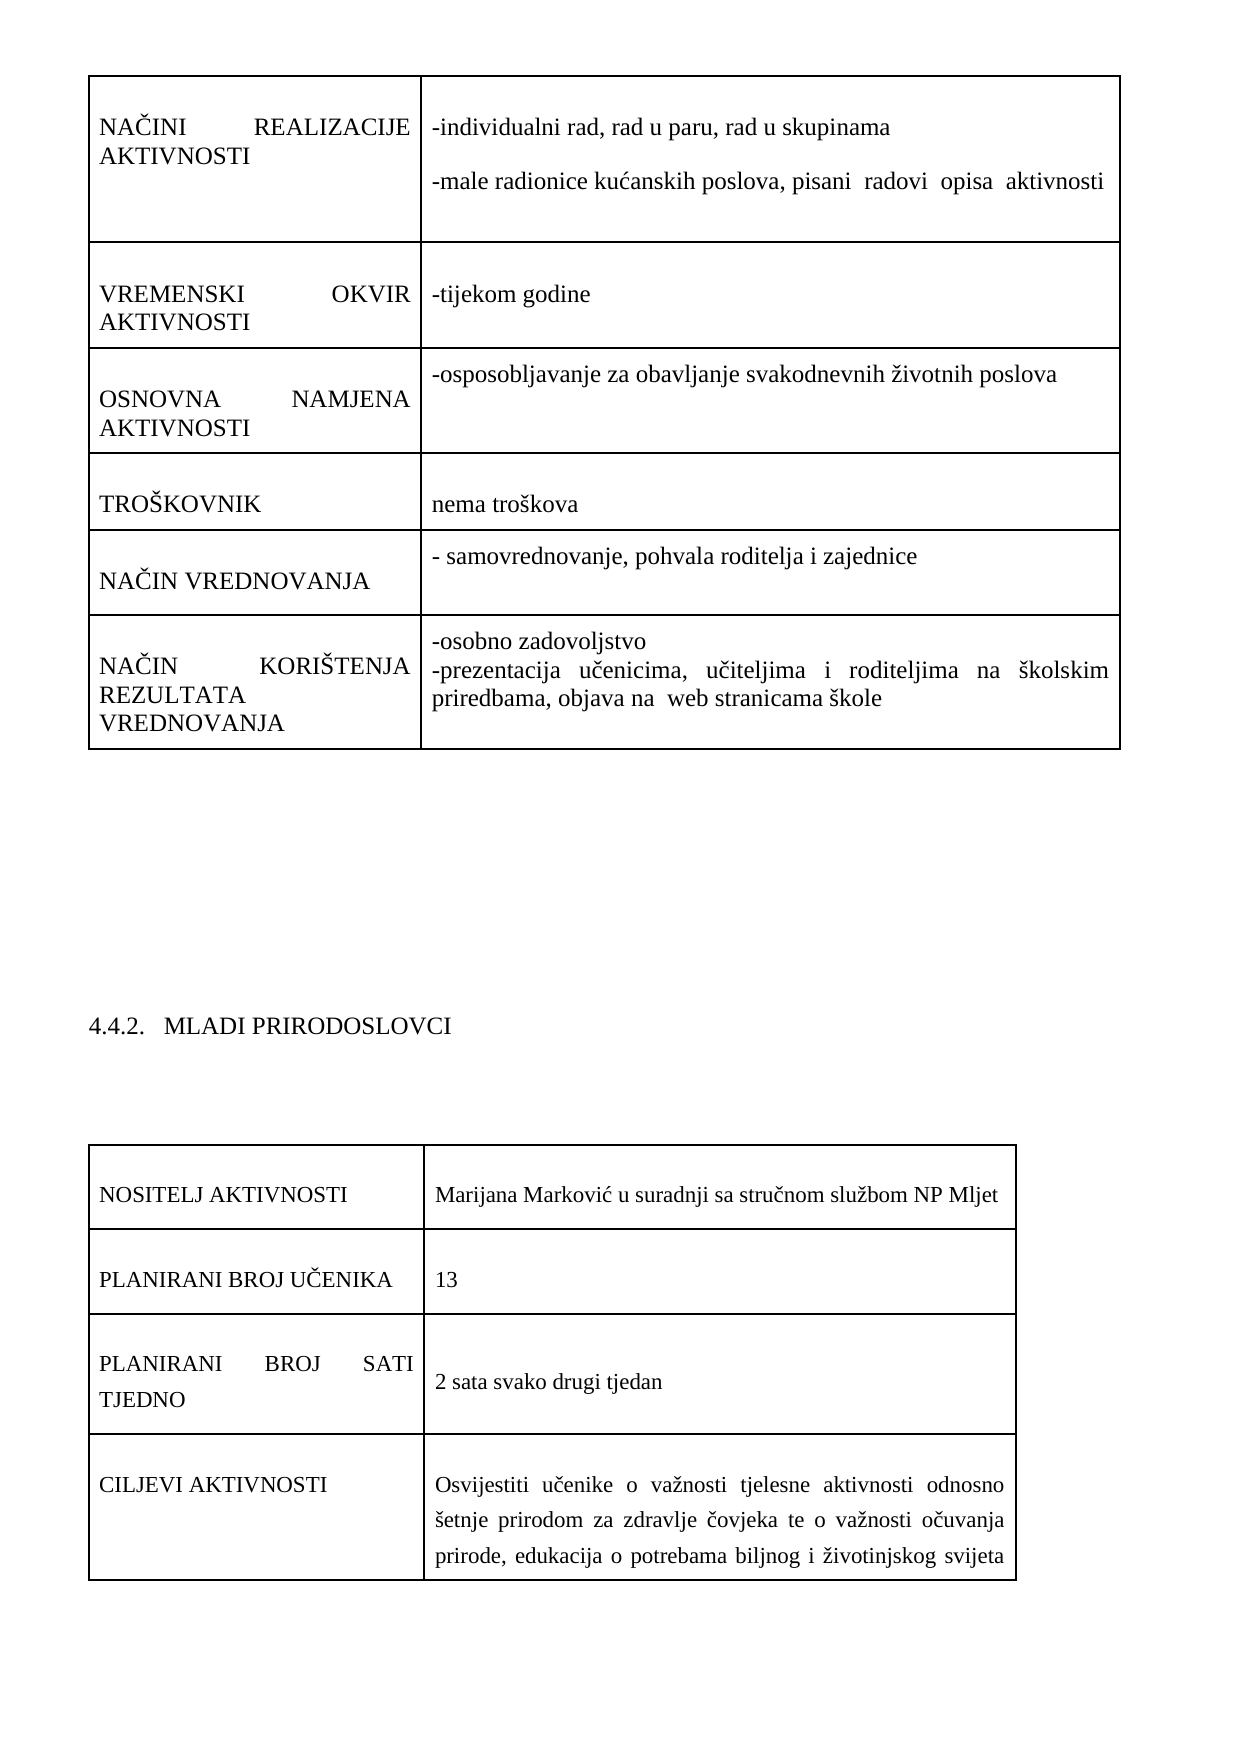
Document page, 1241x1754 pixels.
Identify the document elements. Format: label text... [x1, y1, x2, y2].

table_cell 13 [425, 1230, 1015, 1313]
table_cell NAČIN VREDNOVANJA [90, 531, 420, 613]
table_cell VREMENSKI OKVIR AKTIVNOSTI [90, 243, 420, 347]
table_header Marijana Marković u suradnji sa stručnom službom NP Mljet [425, 1146, 1015, 1228]
table_cell nema troškova [422, 454, 1119, 529]
table_cell -individualni rad, rad u paru, rad u skupinama -male radionice kućanskih poslova, pisani radovi opisa aktivnosti [422, 77, 1119, 241]
table_cell -tijekom godine [422, 243, 1119, 347]
table_cell TROŠKOVNIK [90, 454, 420, 529]
table_cell -osobno zadovoljstvo -prezentacija učenicima, učiteljima i roditeljima na školskim priredbama, objava na web stranicama škole [422, 616, 1119, 748]
table_cell PLANIRANI BROJ UČENIKA [90, 1230, 423, 1313]
table_cell 2 sata svako drugi tjedan [425, 1315, 1015, 1433]
table_cell CILJEVI AKTIVNOSTI [90, 1435, 423, 1579]
table_cell NAČIN KORIŠTENJA REZULTATA VREDNOVANJA [90, 616, 420, 748]
table_cell NAČINI REALIZACIJE AKTIVNOSTI [90, 77, 420, 241]
table_cell PLANIRANI BROJ SATI TJEDNO [90, 1315, 423, 1433]
table_header NOSITELJ AKTIVNOSTI [90, 1146, 423, 1228]
text 4.4.2. MLADI PRIRODOSLOVCI [88, 1011, 1090, 1040]
table_cell Osvijestiti učenike o važnosti tjelesne aktivnosti odnosno šetnje prirodom za zdravlje čovjeka te o važnosti očuvanja prirode, edukacija o potrebama biljnog i životinjskog svijeta [425, 1435, 1015, 1579]
table_cell -osposobljavanje za obavljanje svakodnevnih životnih poslova [422, 349, 1119, 452]
table_cell OSNOVNA NAMJENA AKTIVNOSTI [90, 349, 420, 452]
table_cell - samovrednovanje, pohvala roditelja i zajednice [422, 531, 1119, 613]
